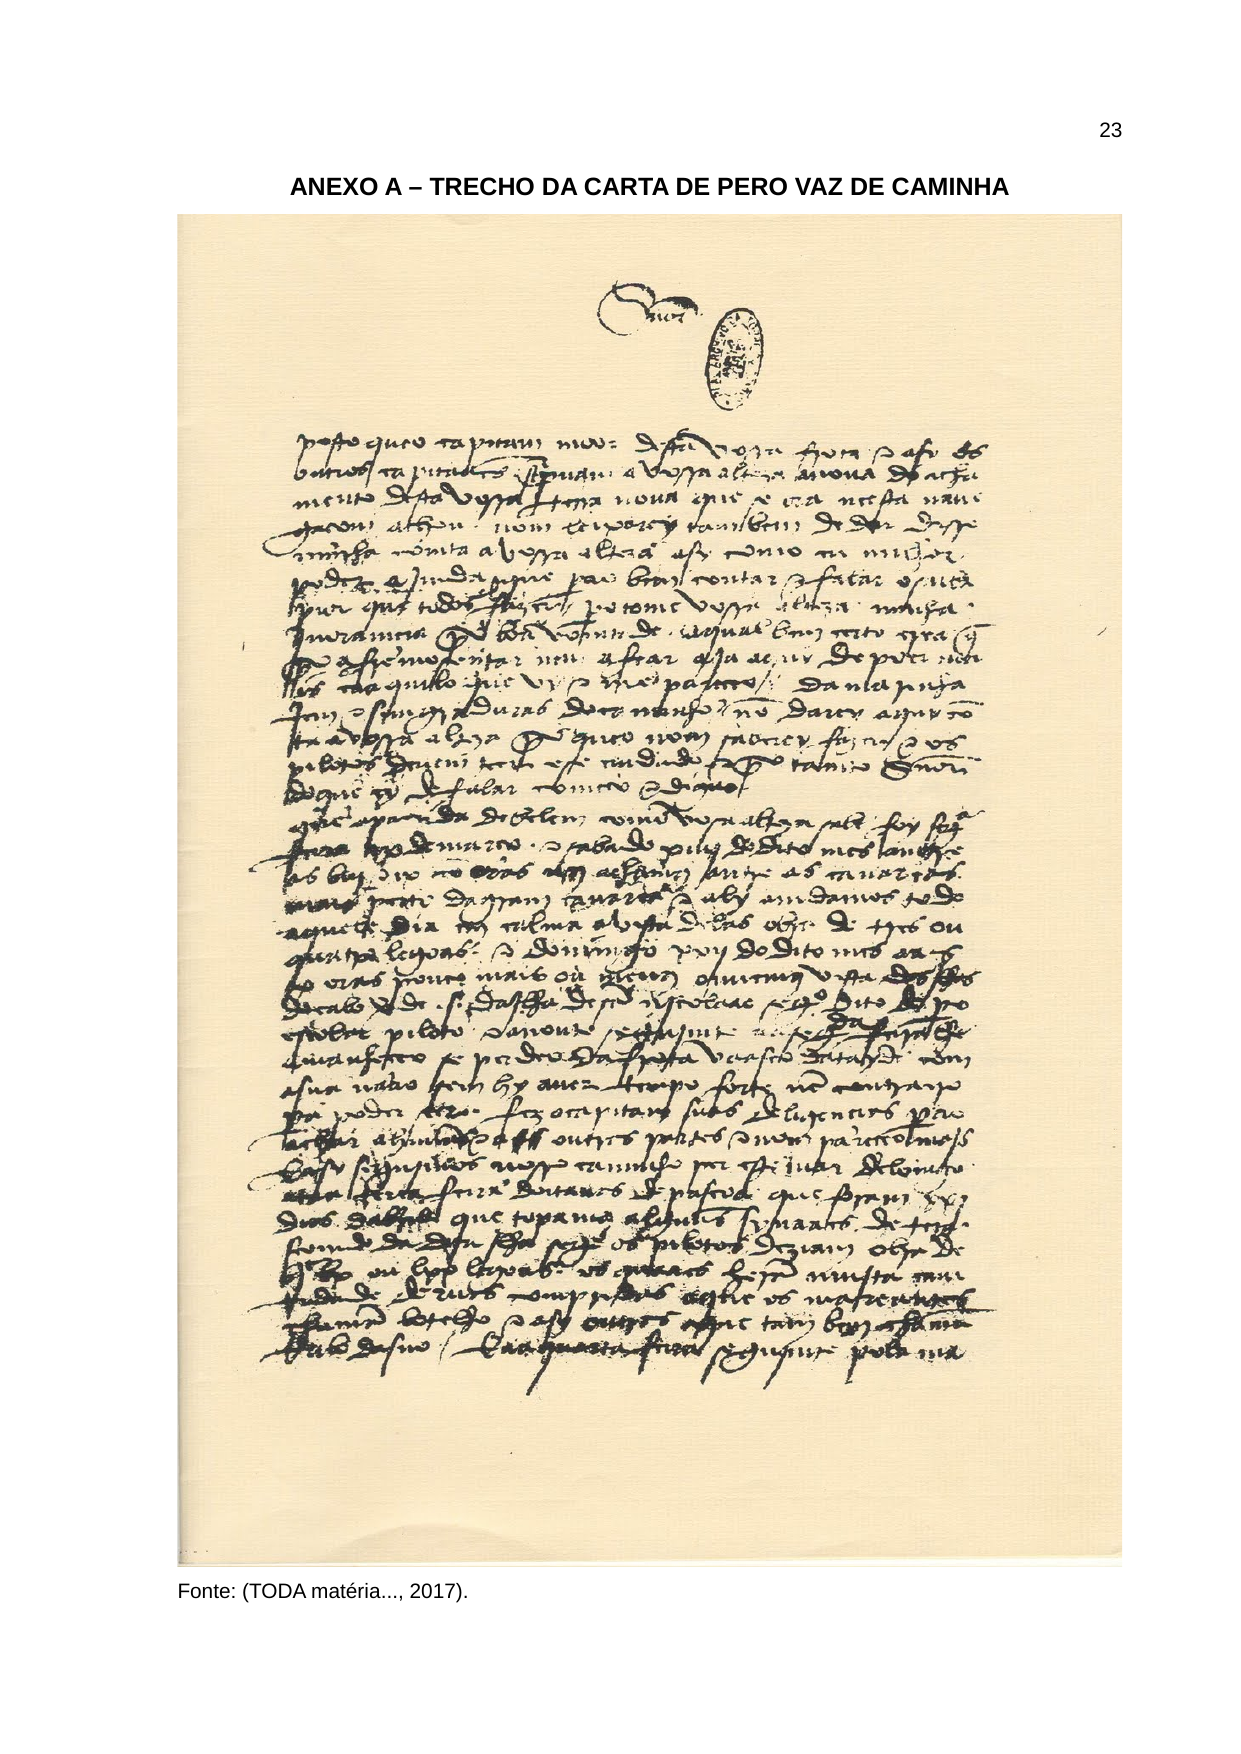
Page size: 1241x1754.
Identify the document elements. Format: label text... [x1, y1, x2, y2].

text ANEXO A – TRECHO DA CARTA DE PERO VAZ DE CAMINHA [177, 172, 1122, 200]
text Fonte: (TODA matéria..., 2017). [177, 1567, 1122, 1603]
picture [177, 214, 1123, 1567]
